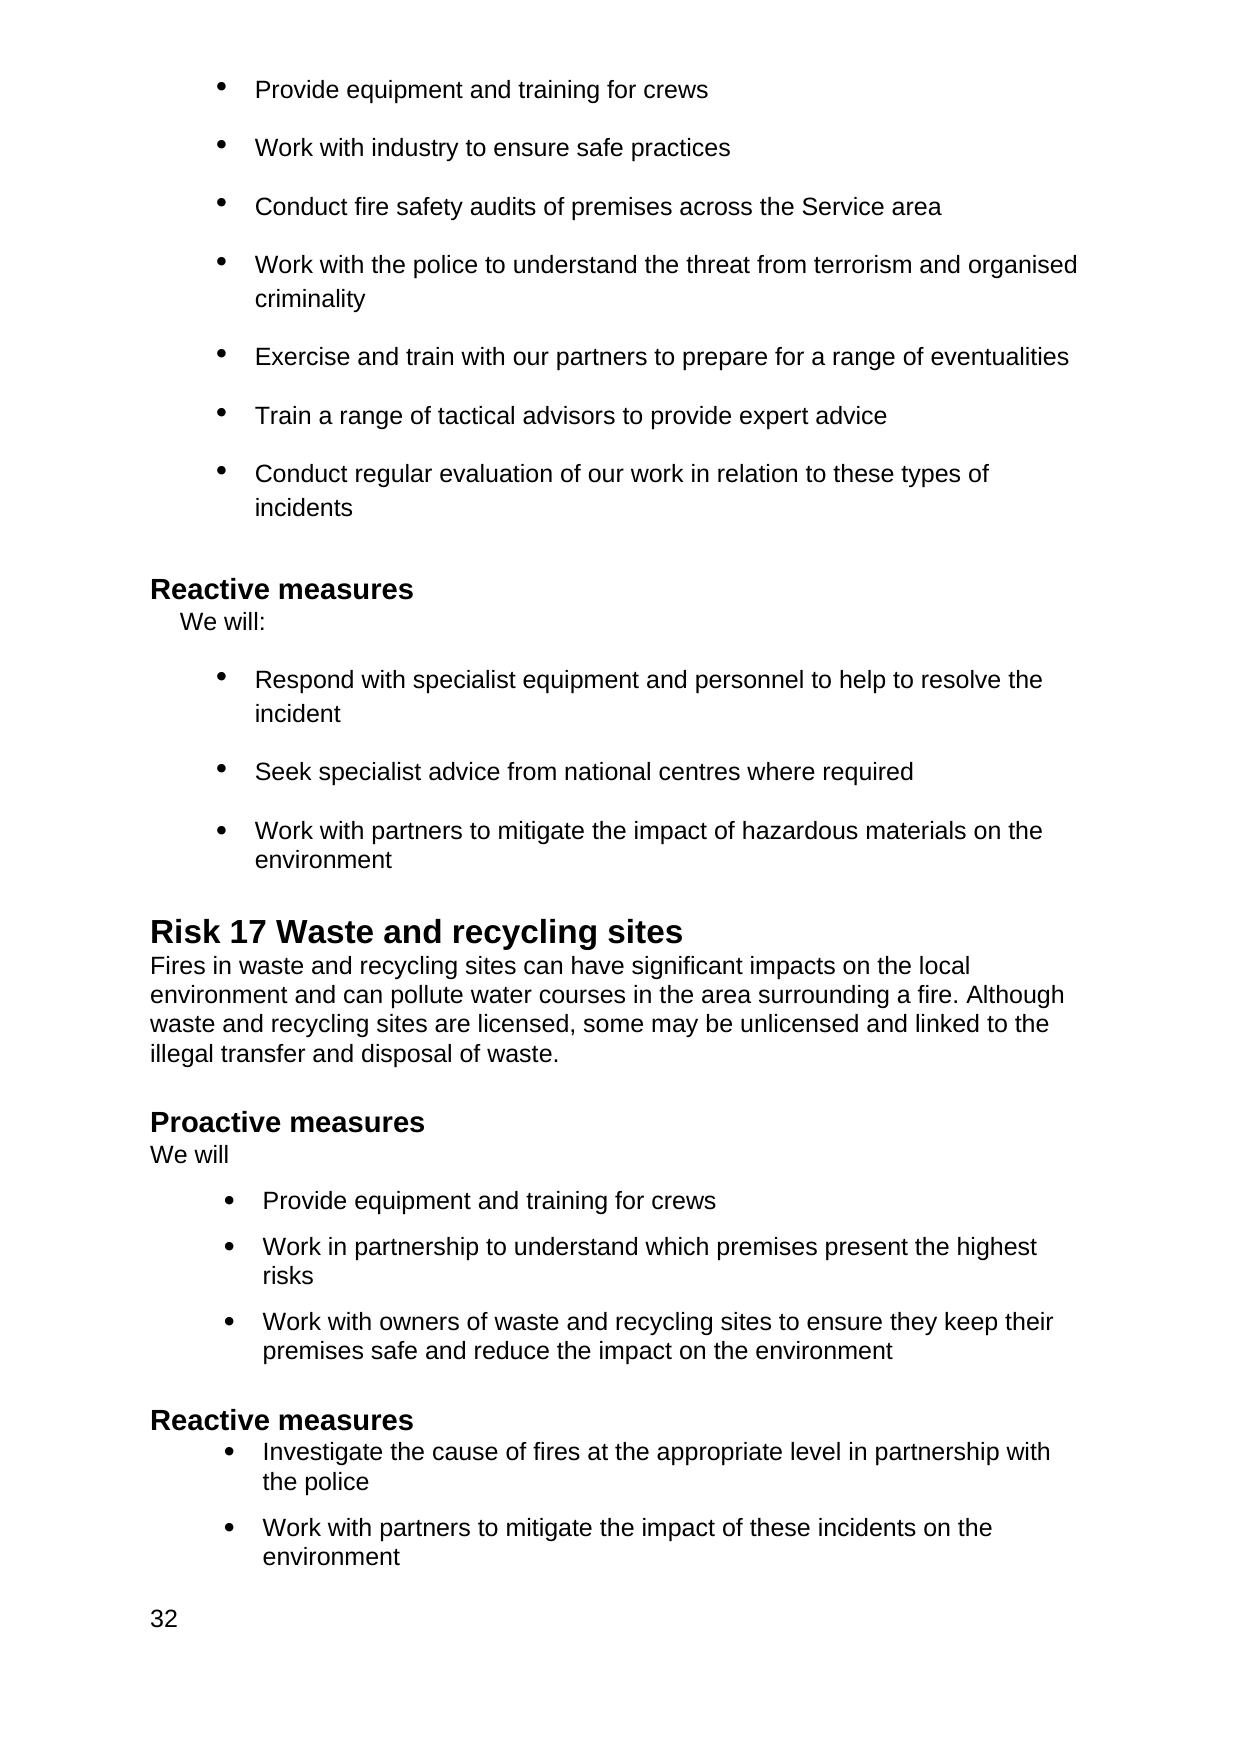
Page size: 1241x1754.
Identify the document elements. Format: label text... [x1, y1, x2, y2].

subtitle Risk 17 Waste and recycling sites [150, 912, 1090, 950]
text We will [150, 1140, 1090, 1168]
text Fires in waste and recycling sites can have significant impacts on the local environment and can pollute water courses in the area surrounding a fire. Although waste and recycling sites are licensed, some may be unlicensed and linked to the illegal transfer and disposal of waste. [150, 951, 1090, 1067]
list Work with the police to understand the threat from terrorism and organised criminality [217, 250, 1090, 313]
text We will: [179, 607, 1090, 635]
list Exercise and train with our partners to prepare for a range of eventualities [217, 342, 1090, 371]
list Work with partners to mitigate the impact of hazardous materials on the environment [217, 816, 1090, 874]
list Conduct fire safety audits of premises across the Service area [217, 191, 1090, 220]
list Work in partnership to understand which premises present the highest risks [225, 1232, 1090, 1290]
subtitle Proactive measures [150, 1106, 1090, 1139]
list Work with owners of waste and recycling sites to ensure they keep their premises safe and reduce the impact on the environment [225, 1307, 1090, 1365]
subtitle Reactive measures [150, 572, 1090, 606]
list Investigate the cause of fires at the appropriate level in partnership with the police [225, 1437, 1090, 1495]
subtitle Reactive measures [150, 1403, 1090, 1437]
list Provide equipment and training for crews [225, 1186, 1090, 1214]
list Respond with specialist equipment and personnel to help to resolve the incident [217, 665, 1090, 728]
list Conduct regular evaluation of our work in relation to these types of incidents [217, 459, 1090, 522]
list Seek specialist advice from national centres where required [217, 757, 1090, 786]
list Work with partners to mitigate the impact of these incidents on the environment [225, 1513, 1090, 1571]
list Provide equipment and training for crews [217, 75, 1090, 104]
list Train a range of tactical advisors to provide expert advice [217, 401, 1090, 429]
list Work with industry to ensure safe practices [217, 133, 1090, 162]
